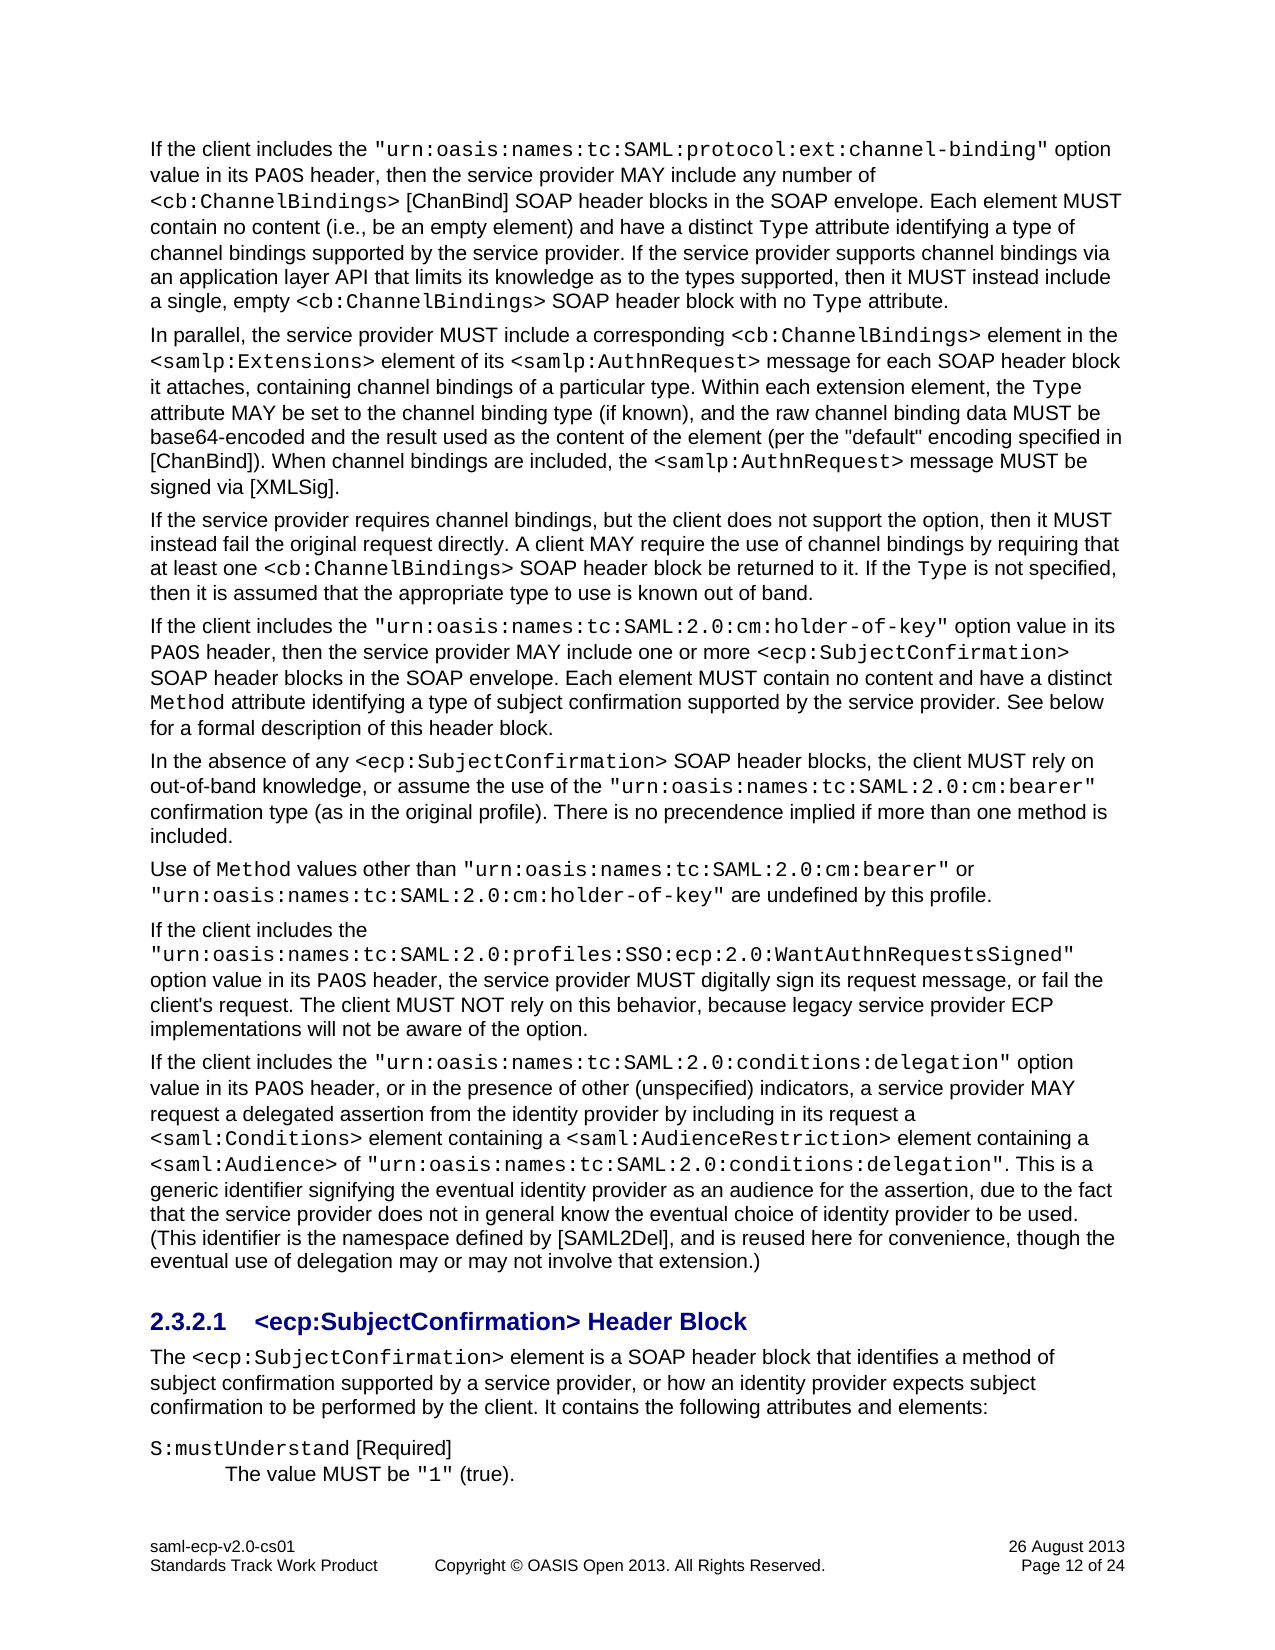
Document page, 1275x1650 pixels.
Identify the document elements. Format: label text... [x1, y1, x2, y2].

text In the absence of any <ecp:SubjectConfirmation> SOAP header blocks, the client MUST rely on out-of-band knowledge, or assume the use of the "urn:oasis:names:tc:SAML:2.0:cm:bearer" confirmation type (as in the original profile). There is no precendence implied if more than one method is included. [150, 748, 1125, 848]
text S:mustUnderstand [Required] [150, 1436, 1125, 1462]
text If the client includes the "urn:oasis:names:tc:SAML:protocol:ext:channel-binding" option value in its PAOS header, then the service provider MAY include any number of <cb:ChannelBindings> [ChanBind] SOAP header blocks in the SOAP envelope. Each element MUST contain no content (i.e., be an empty element) and have a distinct Type attribute identifying a type of channel bindings supported by the service provider. If the service provider supports channel bindings via an application layer API that limits its knowledge as to the types supported, then it MUST instead include a single, empty <cb:ChannelBindings> SOAP header block with no Type attribute. [150, 137, 1125, 314]
text If the client includes the "urn:oasis:names:tc:SAML:2.0:conditions:delegation" option value in its PAOS header, or in the presence of other (unspecified) indicators, a service provider MAY request a delegated assertion from the identity provider by including in its request a <saml:Conditions> element containing a <saml:AudienceRestriction> element containing a <saml:Audience> of "urn:oasis:names:tc:SAML:2.0:conditions:delegation". This is a generic identifier signifying the eventual identity provider as an audience for the assertion, due to the fact that the service provider does not in general know the eventual choice of identity provider to be used. (This identifier is the namespace defined by [SAML2Del], and is reused here for convenience, though the eventual use of delegation may or may not involve that extension.) [150, 1050, 1125, 1273]
text The value MUST be "1" (true). [225, 1462, 1125, 1488]
text If the client includes the "urn:oasis:names:tc:SAML:2.0:cm:holder-of-key" option value in its PAOS header, then the service provider MAY include one or more <ecp:SubjectConfirmation> SOAP header blocks in the SOAP envelope. Each element MUST contain no content and have a distinct Method attribute identifying a type of subject confirmation supported by the service provider. See below for a formal description of this header block. [150, 614, 1125, 739]
text If the client includes the "urn:oasis:names:tc:SAML:2.0:profiles:SSO:ecp:2.0:WantAuthnRequestsSigned" option value in its PAOS header, the service provider MUST digitally sign its request message, or fail the client's request. The client MUST NOT rely on this behavior, because legacy service provider ECP implementations will not be aware of the option. [150, 918, 1125, 1041]
text The <ecp:SubjectConfirmation> element is a SOAP header block that identifies a method of subject confirmation supported by a service provider, or how an identity provider expects subject confirmation to be performed by the client. It contains the following attributes and elements: [150, 1345, 1125, 1419]
subtitle <ecp:SubjectConfirmation> Header Block [150, 1307, 1125, 1336]
text In parallel, the service provider MUST include a corresponding <cb:ChannelBindings> element in the <samlp:Extensions> element of its <samlp:AuthnRequest> message for each SOAP header block it attaches, containing channel bindings of a particular type. Within each extension element, the Type attribute MAY be set to the channel binding type (if known), and the raw channel binding data MUST be base64-encoded and the result used as the content of the element (per the "default" encoding specified in [ChanBind]). When channel bindings are included, the <samlp:AuthnRequest> message MUST be signed via [XMLSig]. [150, 323, 1125, 498]
text If the service provider requires channel bindings, but the client does not support the option, then it MUST instead fail the original request directly. A client MAY require the use of channel bindings by requiring that at least one <cb:ChannelBindings> SOAP header block be returned to it. If the Type is not specified, then it is assumed that the appropriate type to use is known out of band. [150, 507, 1125, 605]
text Use of Method values other than "urn:oasis:names:tc:SAML:2.0:cm:bearer" or "urn:oasis:names:tc:SAML:2.0:cm:holder-of-key" are undefined by this profile. [150, 857, 1125, 909]
